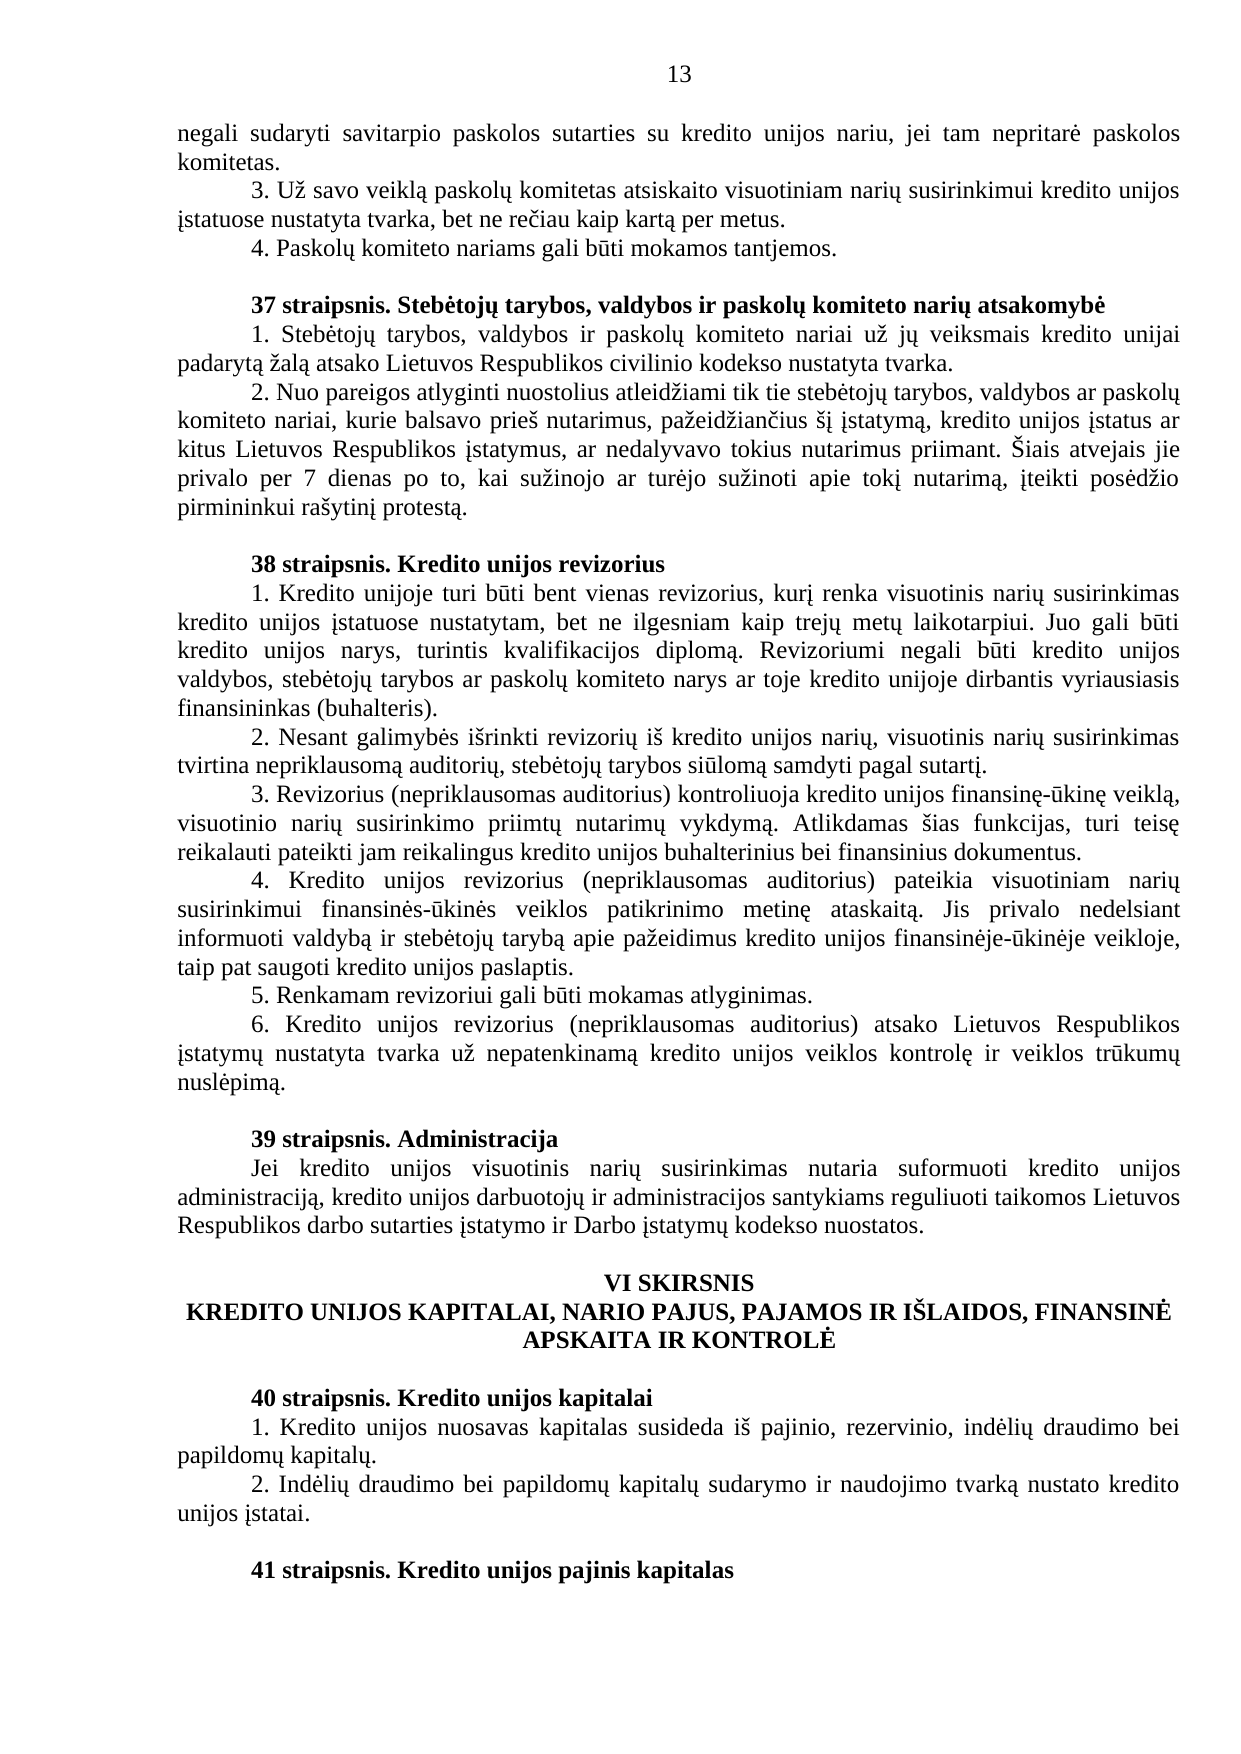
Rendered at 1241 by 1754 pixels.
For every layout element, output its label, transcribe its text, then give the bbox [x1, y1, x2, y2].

text 1. Kredito unijos nuosavas kapitalas susideda iš pajinio, rezervinio, indėlių draudimo bei papildomų kapitalų. [177, 1412, 1181, 1469]
text 38 straipsnis. Kredito unijos revizorius [177, 549, 1181, 578]
text 41 straipsnis. Kredito unijos pajinis kapitalas [177, 1556, 1181, 1584]
text 2. Nesant galimybės išrinkti revizorių iš kredito unijos narių, visuotinis narių susirinkimas tvirtina nepriklausomą auditorių, stebėtojų tarybos siūlomą samdyti pagal sutartį. [177, 722, 1181, 779]
text KREDITO UNIJOS KAPITALAI, NARIO PAJUS, PAJAMOS IR IŠLAIDOS, FINANSINĖ APSKAITA IR KONTROLĖ [177, 1297, 1181, 1354]
text VI SKIRSNIS [177, 1268, 1181, 1297]
text negali sudaryti savitarpio paskolos sutarties su kredito unijos nariu, jei tam nepritarė paskolos komitetas. [177, 118, 1181, 176]
text 4. Kredito unijos revizorius (nepriklausomas auditorius) pateikia visuotiniam narių susirinkimui finansinės-ūkinės veiklos patikrinimo metinę ataskaitą. Jis privalo nedelsiant informuoti valdybą ir stebėtojų tarybą apie pažeidimus kredito unijos finansinėje-ūkinėje veikloje, taip pat saugoti kredito unijos paslaptis. [177, 866, 1181, 981]
text Jei kredito unijos visuotinis narių susirinkimas nutaria suformuoti kredito unijos administraciją, kredito unijos darbuotojų ir administracijos santykiams reguliuoti taikomos Lietuvos Respublikos darbo sutarties įstatymo ir Darbo įstatymų kodekso nuostatos. [177, 1153, 1181, 1239]
text 6. Kredito unijos revizorius (nepriklausomas auditorius) atsako Lietuvos Respublikos įstatymų nustatyta tvarka už nepatenkinamą kredito unijos veiklos kontrolę ir veiklos trūkumų nuslėpimą. [177, 1009, 1181, 1096]
text 3. Už savo veiklą paskolų komitetas atsiskaito visuotiniam narių susirinkimui kredito unijos įstatuose nustatyta tvarka, bet ne rečiau kaip kartą per metus. [177, 176, 1181, 233]
text 2. Nuo pareigos atlyginti nuostolius atleidžiami tik tie stebėtojų tarybos, valdybos ar paskolų komiteto nariai, kurie balsavo prieš nutarimus, pažeidžiančius šį įstatymą, kredito unijos įstatus ar kitus Lietuvos Respublikos įstatymus, ar nedalyvavo tokius nutarimus priimant. Šiais atvejais jie privalo per 7 dienas po to, kai sužinojo ar turėjo sužinoti apie tokį nutarimą, įteikti posėdžio pirmininkui rašytinį protestą. [177, 377, 1181, 521]
text 3. Revizorius (nepriklausomas auditorius) kontroliuoja kredito unijos finansinę-ūkinę veiklą, visuotinio narių susirinkimo priimtų nutarimų vykdymą. Atlikdamas šias funkcijas, turi teisę reikalauti pateikti jam reikalingus kredito unijos buhalterinius bei finansinius dokumentus. [177, 779, 1181, 866]
text 1. Kredito unijoje turi būti bent vienas revizorius, kurį renka visuotinis narių susirinkimas kredito unijos įstatuose nustatytam, bet ne ilgesniam kaip trejų metų laikotarpiui. Juo gali būti kredito unijos narys, turintis kvalifikacijos diplomą. Revizoriumi negali būti kredito unijos valdybos, stebėtojų tarybos ar paskolų komiteto narys ar toje kredito unijoje dirbantis vyriausiasis finansininkas (buhalteris). [177, 578, 1181, 722]
text 40 straipsnis. Kredito unijos kapitalai [177, 1383, 1181, 1412]
text 1. Stebėtojų tarybos, valdybos ir paskolų komiteto nariai už jų veiksmais kredito unijai padarytą žalą atsako Lietuvos Respublikos civilinio kodekso nustatyta tvarka. [177, 319, 1181, 377]
text 2. Indėlių draudimo bei papildomų kapitalų sudarymo ir naudojimo tvarką nustato kredito unijos įstatai. [177, 1469, 1181, 1527]
text 5. Renkamam revizoriui gali būti mokamas atlyginimas. [177, 981, 1181, 1009]
text 39 straipsnis. Administracija [177, 1124, 1181, 1153]
text 4. Paskolų komiteto nariams gali būti mokamos tantjemos. [177, 233, 1181, 262]
text 37 straipsnis. Stebėtojų tarybos, valdybos ir paskolų komiteto narių atsakomybė [177, 291, 1181, 319]
